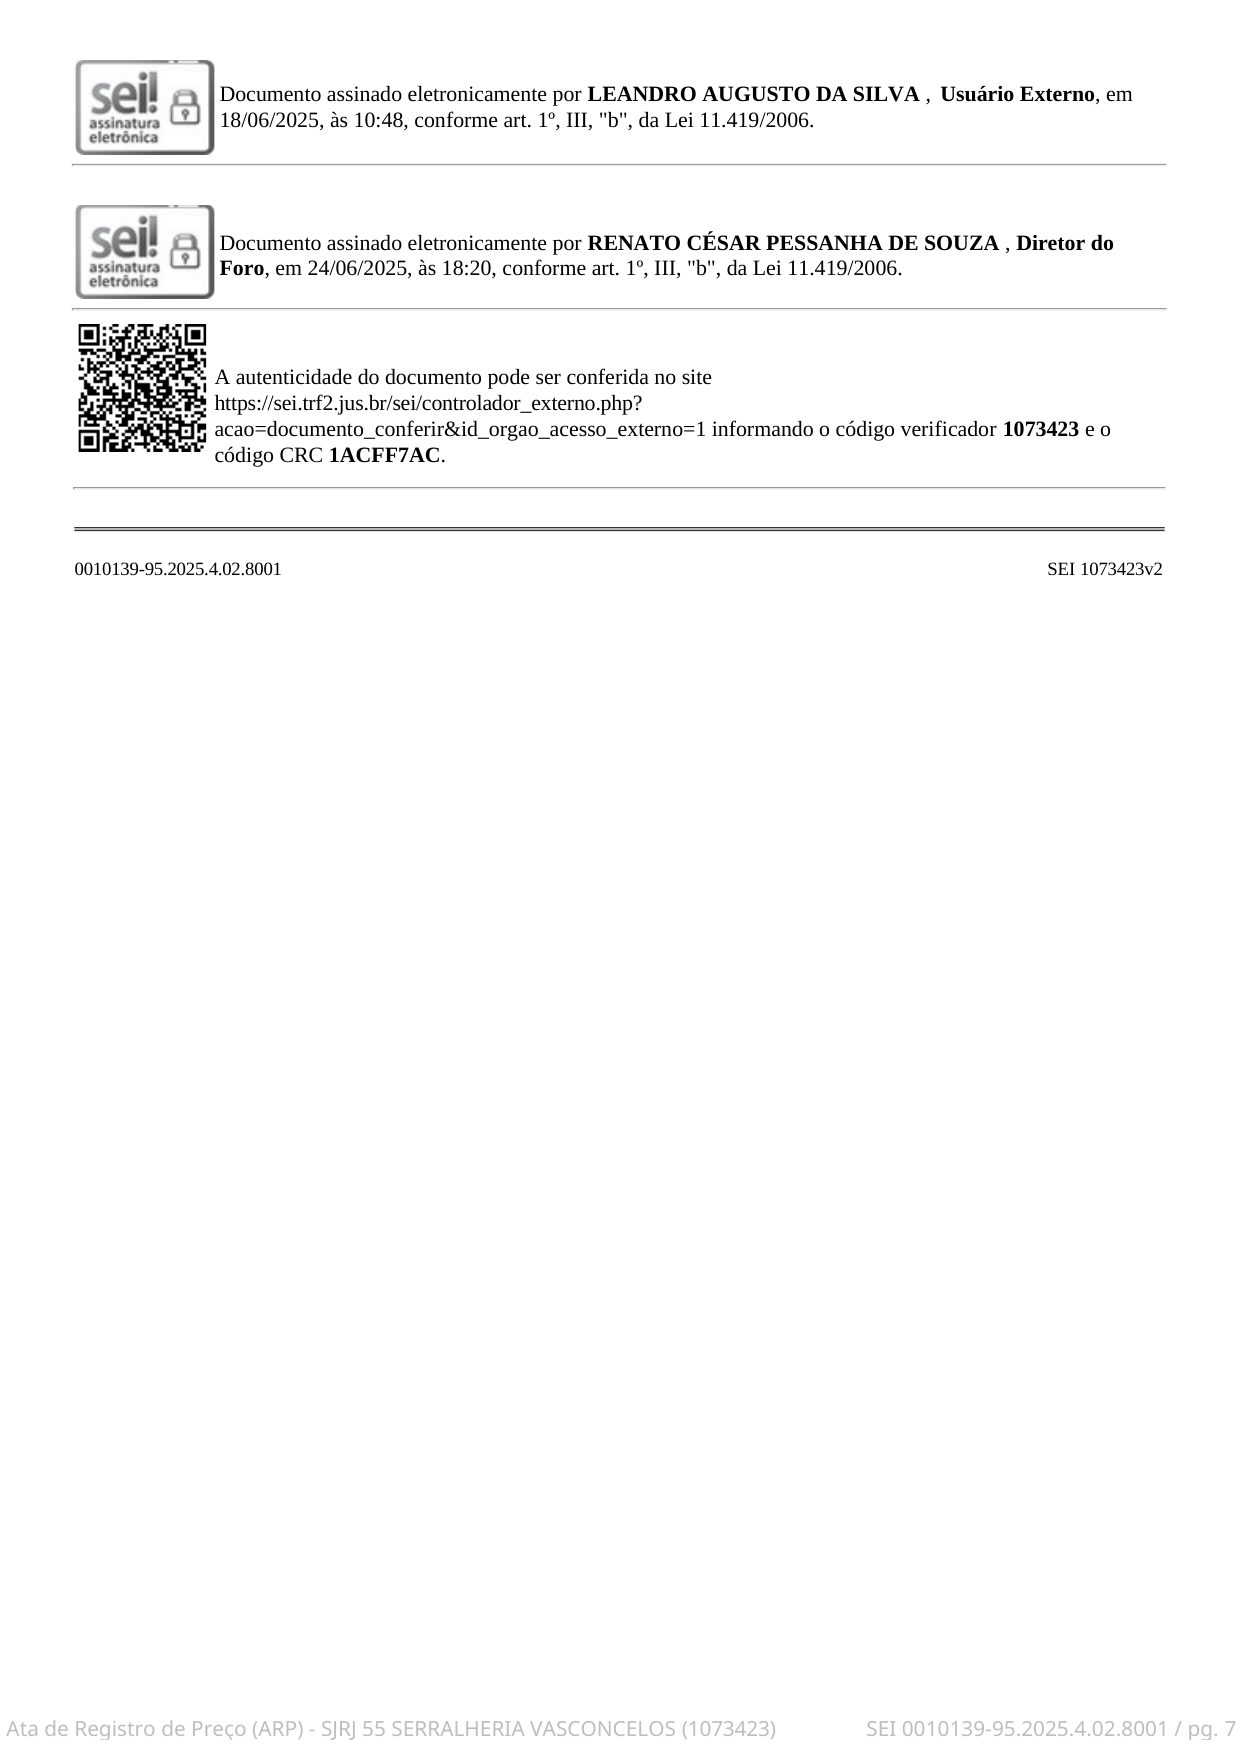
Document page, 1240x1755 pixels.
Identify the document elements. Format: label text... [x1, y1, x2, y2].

text 0010139-95.2025.4.02.8001 SEI 1073423v2 [74, 558, 1181, 579]
text Documento assinado eletronicamente por LEANDRO AUGUSTO DA SILVA , Usuário Externo, em 18/06/2025, às 10:48, conforme art. 1º, III, "b", da Lei 11.419/2006. [219, 81, 1181, 133]
text Documento assinado eletronicamente por RENATO CÉSAR PESSANHA DE SOUZA , Diretor do Foro, em 24/06/2025, às 18:20, conforme art. 1º, III, "b", da Lei 11.419/2006. [219, 229, 1134, 281]
text A autenticidade do documento pode ser conferida no site https://sei.trf2.jus.br/sei/controlador_externo.php? acao=documento_conferir&id_orgao_acesso_externo=1 informando o código verificador 1073423 e o código CRC 1ACFF7AC. [214, 364, 1134, 467]
